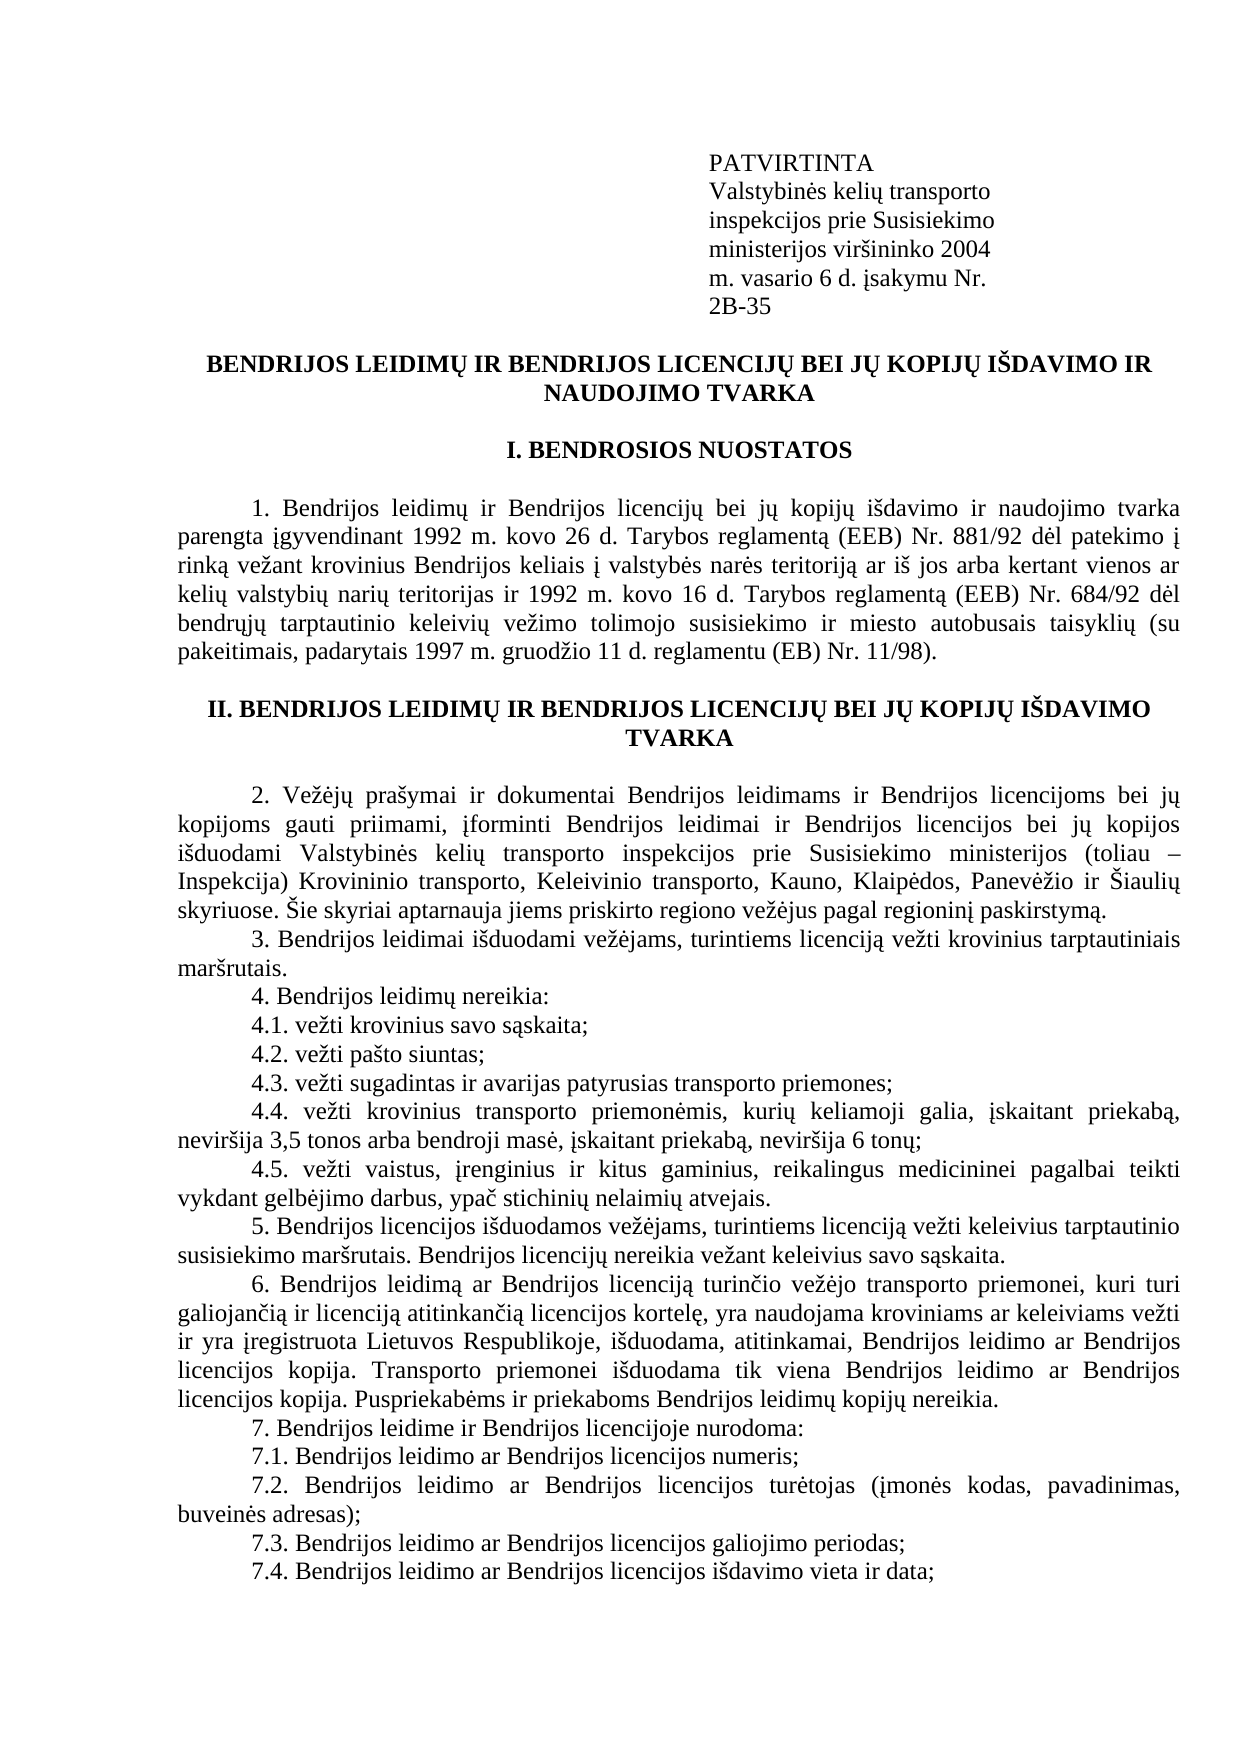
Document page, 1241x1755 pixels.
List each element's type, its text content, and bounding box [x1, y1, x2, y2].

text 4.2. vežti pašto siuntas; [177, 1039, 1181, 1068]
text inspekcijos prie Susisiekimo [177, 205, 1181, 234]
text 4.5. vežti vaistus, įrenginius ir kitus gaminius, reikalingus medicininei pagalbai teikti vykdant gelbėjimo darbus, ypač stichinių nelaimių atvejais. [177, 1154, 1181, 1211]
text m. vasario 6 d. įsakymu Nr. [177, 263, 1181, 291]
text Valstybinės kelių transporto [177, 176, 1181, 205]
text 7. Bendrijos leidime ir Bendrijos licencijoje nurodoma: [177, 1413, 1181, 1441]
text 5. Bendrijos licencijos išduodamos vežėjams, turintiems licenciją vežti keleivius tarptautinio susisiekimo maršrutais. Bendrijos licencijų nereikia vežant keleivius savo sąskaita. [177, 1211, 1181, 1269]
text BENDRIJOS LEIDIMŲ IR BENDRIJOS LICENCIJŲ BEI JŲ KOPIJŲ IŠDAVIMO IR NAUDOJIMO TVARKA [177, 349, 1181, 406]
text 7.3. Bendrijos leidimo ar Bendrijos licencijos galiojimo periodas; [177, 1528, 1181, 1556]
text 3. Bendrijos leidimai išduodami vežėjams, turintiems licenciją vežti krovinius tarptautiniais maršrutais. [177, 924, 1181, 981]
text 4. Bendrijos leidimų nereikia: [177, 981, 1181, 1010]
text 7.1. Bendrijos leidimo ar Bendrijos licencijos numeris; [177, 1441, 1181, 1470]
text 6. Bendrijos leidimą ar Bendrijos licenciją turinčio vežėjo transporto priemonei, kuri turi galiojančią ir licenciją atitinkančią licencijos kortelę, yra naudojama kroviniams ar keleiviams vežti ir yra įregistruota Lietuvos Respublikoje, išduodama, atitinkamai, Bendrijos leidimo ar Bendrijos licencijos kopija. Transporto priemonei išduodama tik viena Bendrijos leidimo ar Bendrijos licencijos kopija. Puspriekabėms ir priekaboms Bendrijos leidimų kopijų nereikia. [177, 1269, 1181, 1413]
text ministerijos viršininko 2004 [177, 234, 1181, 263]
text 2. Vežėjų prašymai ir dokumentai Bendrijos leidimams ir Bendrijos licencijoms bei jų kopijoms gauti priimami, įforminti Bendrijos leidimai ir Bendrijos licencijos bei jų kopijos išduodami Valstybinės kelių transporto inspekcijos prie Susisiekimo ministerijos (toliau – Inspekcija) Krovininio transporto, Keleivinio transporto, Kauno, Klaipėdos, Panevėžio ir Šiaulių skyriuose. Šie skyriai aptarnauja jiems priskirto regiono vežėjus pagal regioninį paskirstymą. [177, 780, 1181, 924]
text 1. Bendrijos leidimų ir Bendrijos licencijų bei jų kopijų išdavimo ir naudojimo tvarka parengta įgyvendinant 1992 m. kovo 26 d. Tarybos reglamentą (EEB) Nr. 881/92 dėl patekimo į rinką vežant krovinius Bendrijos keliais į valstybės narės teritoriją ar iš jos arba kertant vienos ar kelių valstybių narių teritorijas ir 1992 m. kovo 16 d. Tarybos reglamentą (EEB) Nr. 684/92 dėl bendrųjų tarptautinio keleivių vežimo tolimojo susisiekimo ir miesto autobusais taisyklių (su pakeitimais, padarytais 1997 m. gruodžio 11 d. reglamentu (EB) Nr. 11/98). [177, 493, 1181, 665]
text I. BENDROSIOS NUOSTATOS [177, 435, 1181, 464]
text 2B-35 [177, 291, 1181, 320]
text 7.4. Bendrijos leidimo ar Bendrijos licencijos išdavimo vieta ir data; [177, 1556, 1181, 1585]
text 4.4. vežti krovinius transporto priemonėmis, kurių keliamoji galia, įskaitant priekabą, neviršija 3,5 tonos arba bendroji masė, įskaitant priekabą, neviršija 6 tonų; [177, 1096, 1181, 1154]
text II. BENDRIJOS LEIDIMŲ IR BENDRIJOS LICENCIJŲ BEI JŲ KOPIJŲ IŠDAVIMO TVARKA [177, 694, 1181, 751]
text 4.3. vežti sugadintas ir avarijas patyrusias transporto priemones; [177, 1068, 1181, 1096]
text 7.2. Bendrijos leidimo ar Bendrijos licencijos turėtojas (įmonės kodas, pavadinimas, buveinės adresas); [177, 1470, 1181, 1528]
text 4.1. vežti krovinius savo sąskaita; [177, 1010, 1181, 1039]
text PATVIRTINTA [177, 148, 1181, 176]
